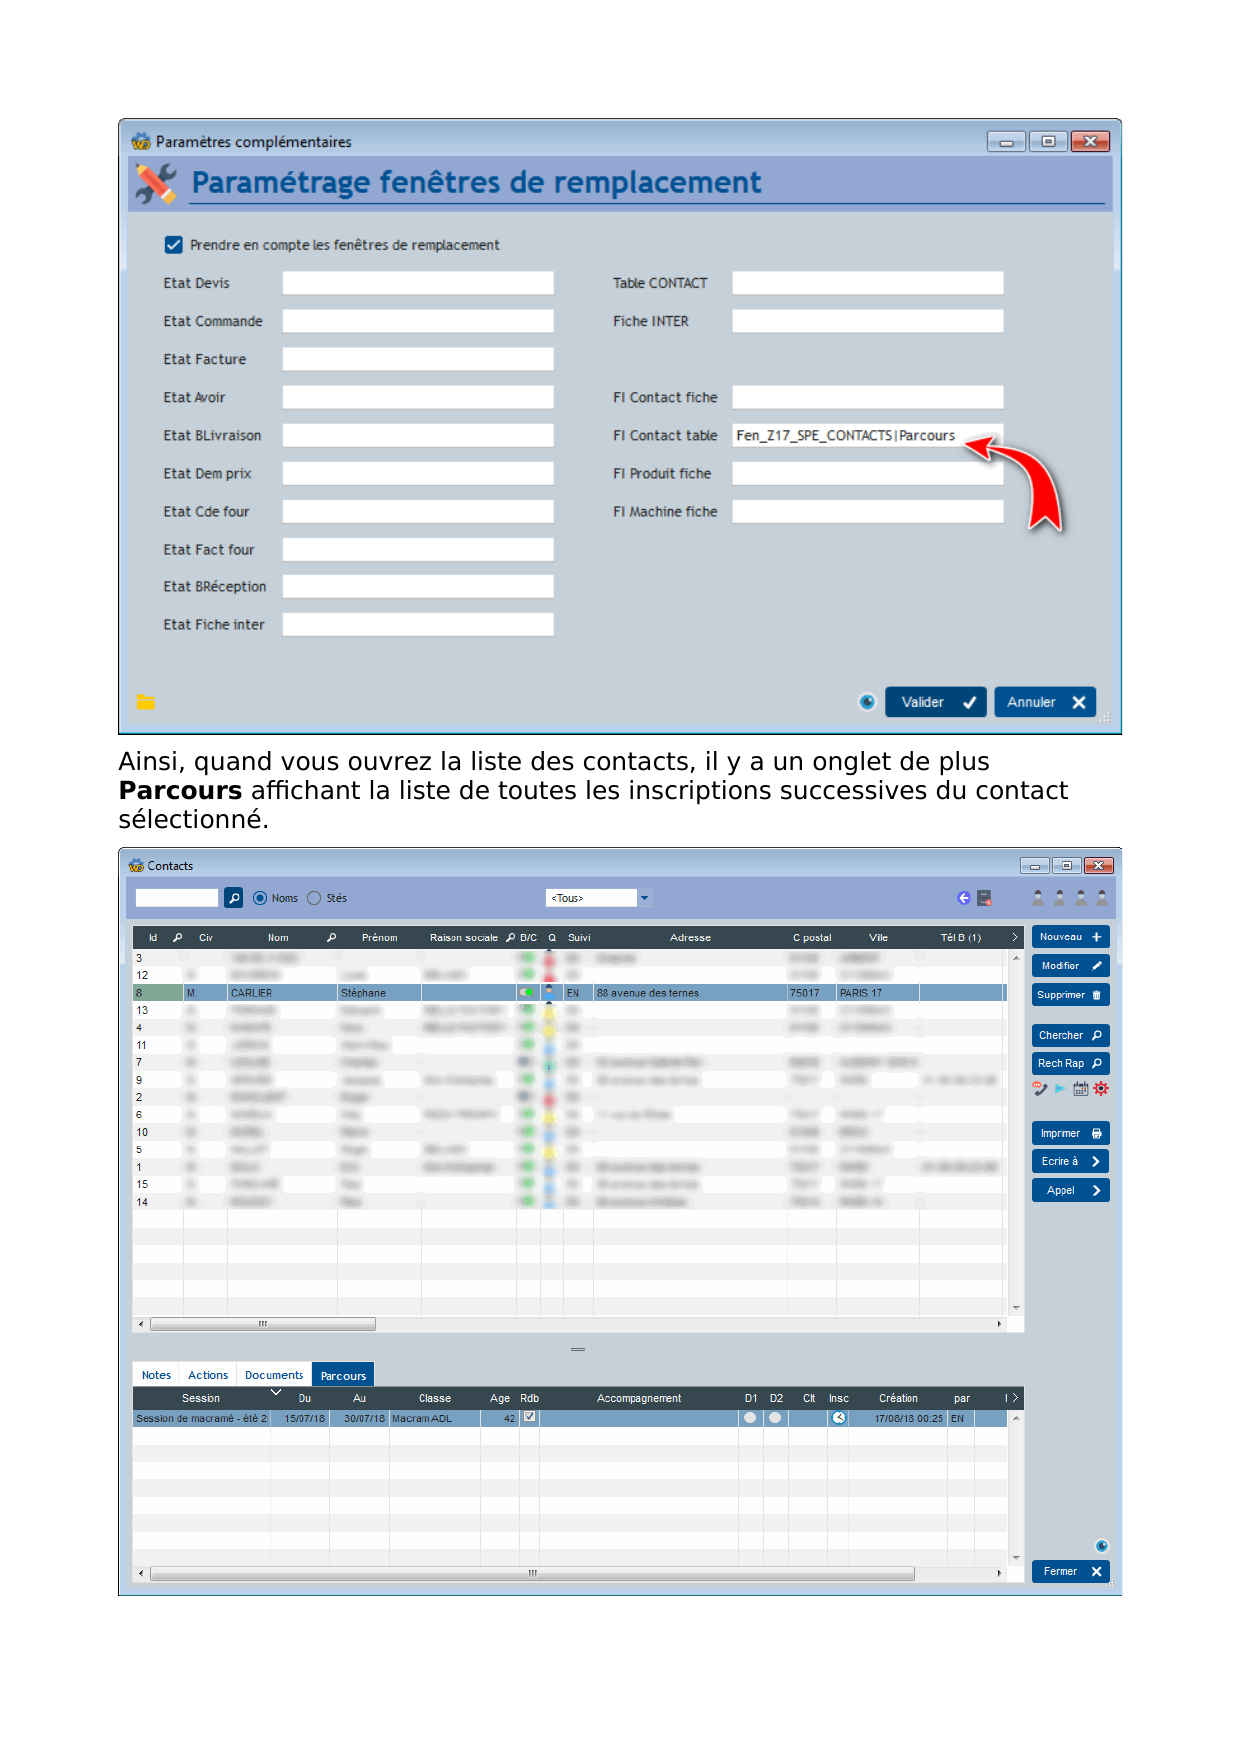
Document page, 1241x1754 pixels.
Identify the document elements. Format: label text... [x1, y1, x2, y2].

text Ainsi, quand vous ouvrez la liste des contacts, il y a un onglet de plus Parcours affichant la liste de toutes les inscriptions successives du contact sélectionné. [118, 747, 1122, 835]
picture [118, 118, 1123, 735]
picture [118, 847, 1123, 1596]
